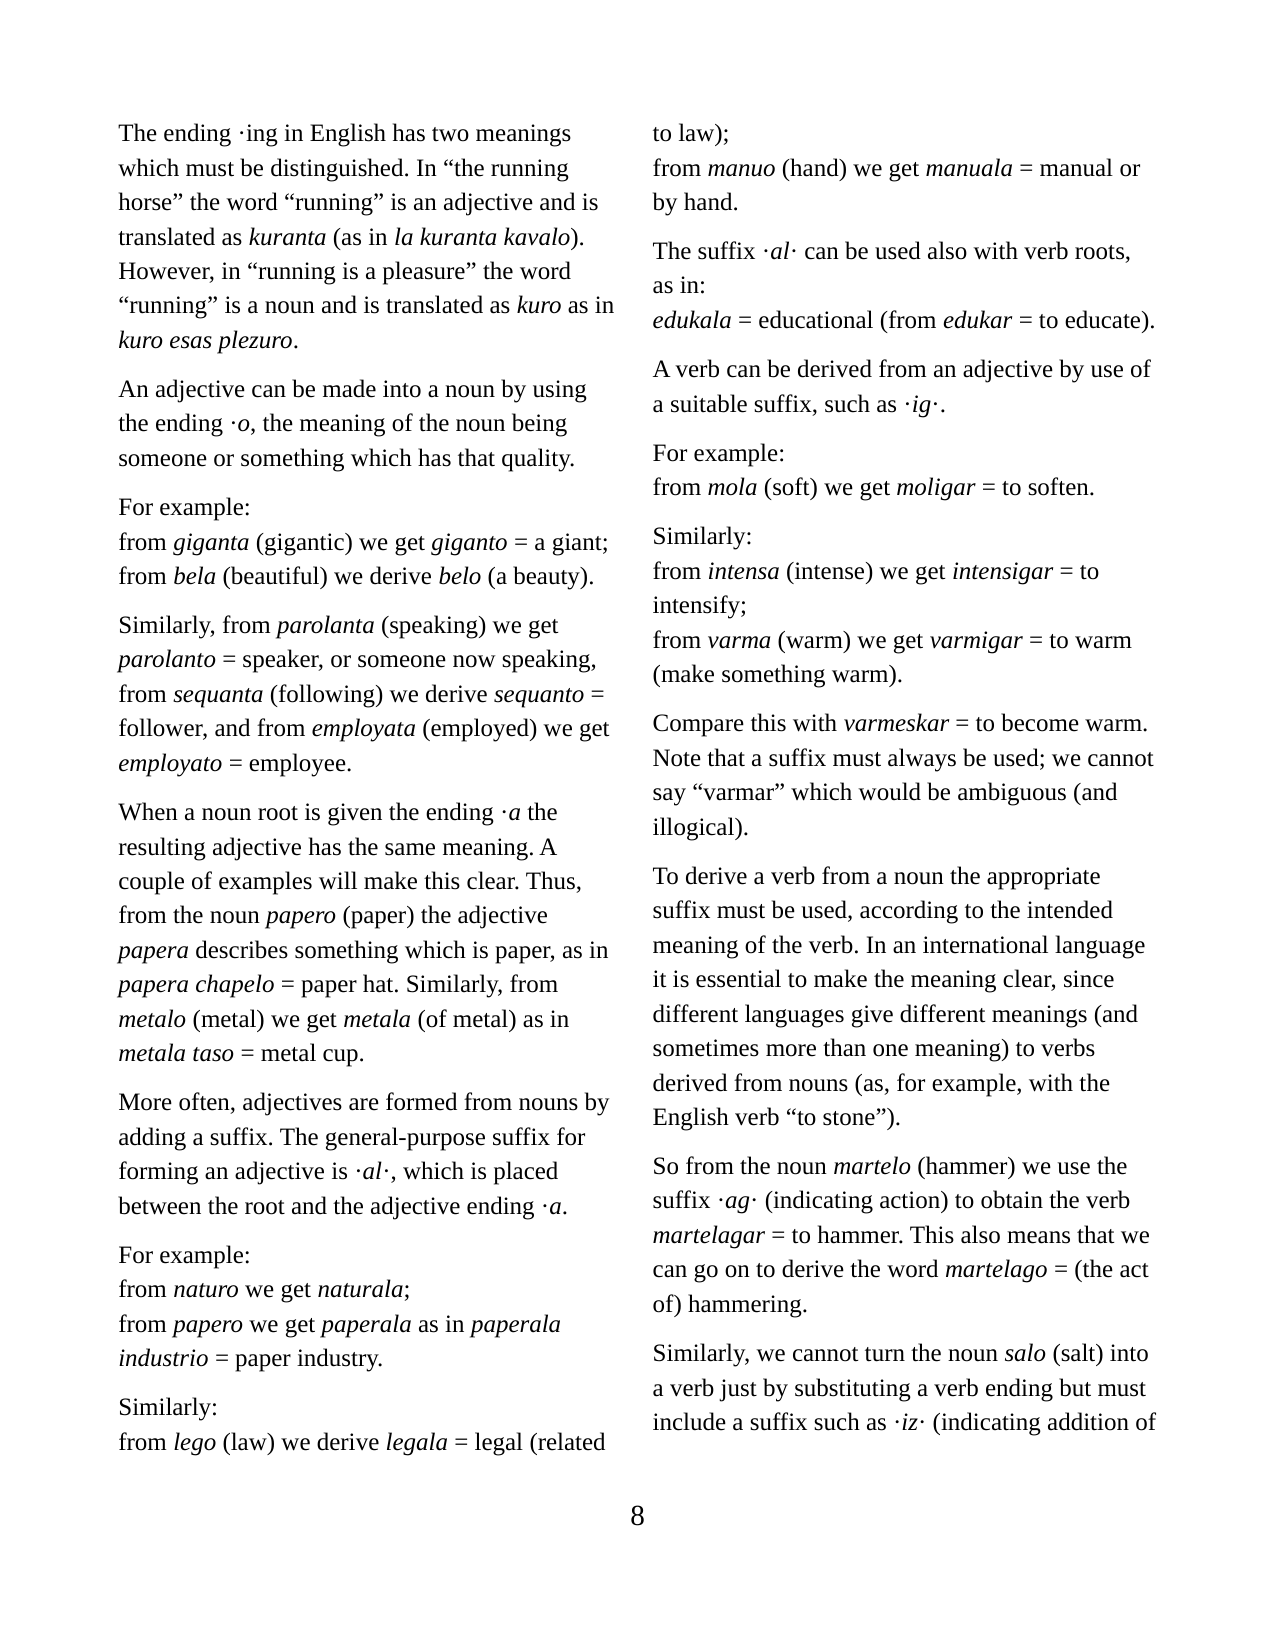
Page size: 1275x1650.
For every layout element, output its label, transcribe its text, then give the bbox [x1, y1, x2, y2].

text For example: from giganta (gigantic) we get giganto = a giant; from bela (beautiful) we derive belo (a beauty). [118, 492, 622, 590]
text Similarly: from lego (law) we derive legala = legal (related [118, 1392, 622, 1456]
text When a noun root is given the ending ·a the resulting adjective has the same meaning. A couple of examples will make this clear. Thus, from the noun papero (paper) the adjective papera describes something which is paper, as in papera chapelo = paper hat. Similarly, from metalo (metal) we get metala (of metal) as in metala taso = metal cup. [118, 797, 622, 1067]
text For example: from naturo we get naturala; from papero we get paperala as in paperala industrio = paper industry. [118, 1240, 622, 1372]
text For example: from mola (soft) we get moligar = to soften. [652, 438, 1157, 501]
text The ending ·ing in English has two meanings which must be distinguished. In “the running horse” the word “running” is an adjective and is translated as kuranta (as in la kuranta kavalo). However, in “running is a pleasure” the word “running” is a noun and is translated as kuro as in kuro esas plezuro. [118, 118, 622, 354]
text So from the noun martelo (hammer) we use the suffix ·ag· (indicating action) to obtain the verb martelagar = to hammer. This also means that we can go on to derive the word martelago = (the act of) hammering. [652, 1151, 1157, 1318]
text A verb can be derived from an adjective by use of a suitable suffix, such as ·ig·. [652, 354, 1157, 417]
text Similarly, from parolanta (speaking) we get parolanto = speaker, or someone now speaking, from sequanta (following) we derive sequanto = follower, and from employata (employed) we get employato = employee. [118, 610, 622, 777]
text Similarly, we cannot turn the noun salo (salt) into a verb just by substituting a verb ending but must include a suffix such as ·iz· (indicating addition of [652, 1338, 1157, 1436]
text Similarly: from intensa (intense) we get intensigar = to intensify; from varma (warm) we get varmigar = to warm (make something warm). [652, 521, 1157, 688]
text An adjective can be made into a noun by using the ending ·o, the meaning of the noun being someone or something which has that quality. [118, 374, 622, 472]
text to law); from manuo (hand) we get manuala = manual or by hand. [652, 118, 1157, 216]
text To derive a verb from a noun the appropriate suffix must be used, according to the intended meaning of the verb. In an international language it is essential to make the meaning clear, since different languages give different meanings (and sometimes more than one meaning) to verbs derived from nouns (as, for example, with the English verb “to stone”). [652, 861, 1157, 1131]
text More often, adjectives are formed from nouns by adding a suffix. The general-purpose suffix for forming an adjective is ·al·, which is placed between the root and the adjective ending ·a. [118, 1087, 622, 1220]
text The suffix ·al· can be used also with verb roots, as in: edukala = educational (from edukar = to educate). [652, 236, 1157, 334]
text Compare this with varmeskar = to become warm. Note that a suffix must always be used; we cannot say “varmar” which would be ambiguous (and illogical). [652, 708, 1157, 840]
